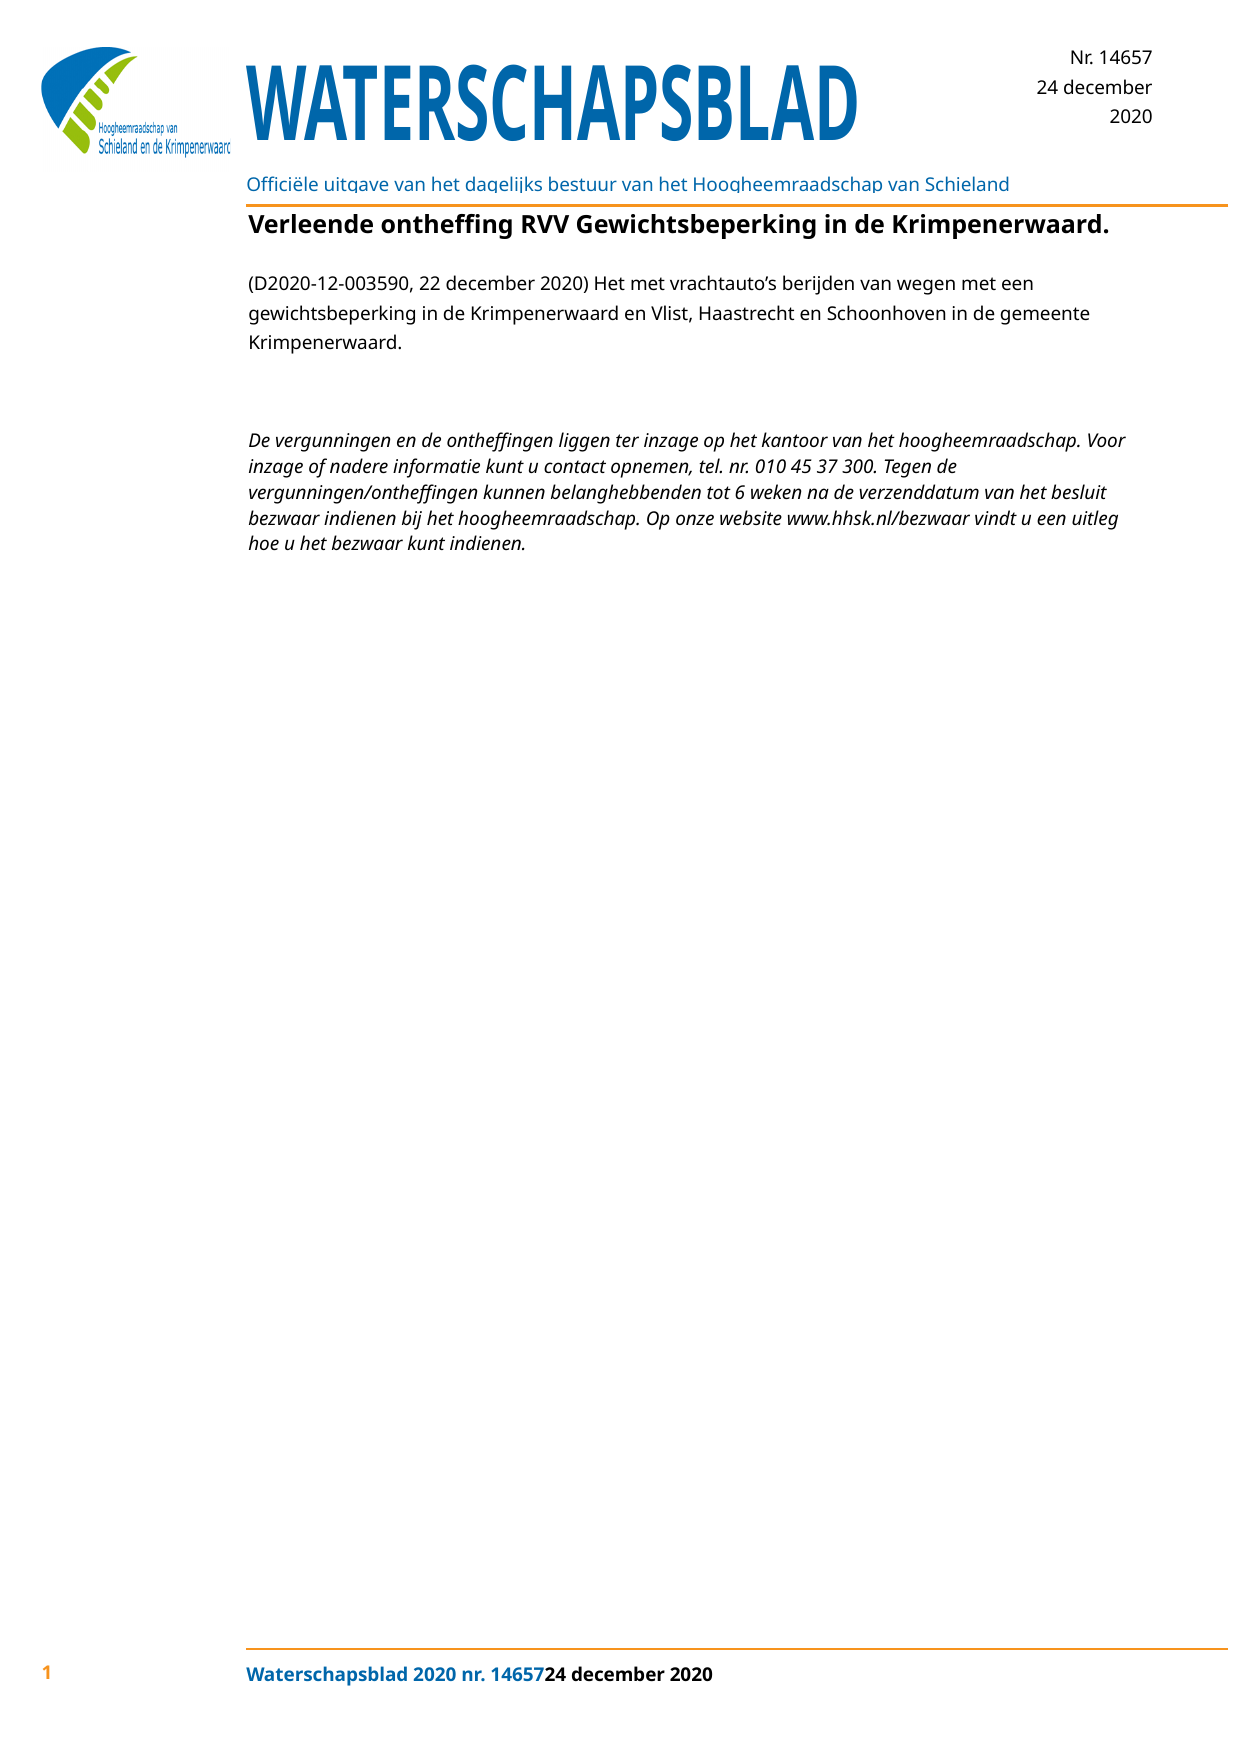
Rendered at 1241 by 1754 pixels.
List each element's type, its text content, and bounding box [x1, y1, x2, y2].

text (D2020-12-003590, 22 december 2020) Het met vrachtauto’s berijden van wegen met een gewichtsbeperking in de Krimpenerwaard en Vlist, Haastrecht en Schoonhoven in de gemeente Krimpenerwaard. [248, 270, 1152, 355]
text Verleende ontheffing RVV Gewichtsbeperking in de Krimpenerwaard. [248, 207, 1152, 241]
picture [41, 47, 231, 172]
text De vergunningen en de ontheffingen liggen ter inzage op het kantoor van het hoogheemraadschap. Voor inzage of nadere informatie kunt u contact opnemen, tel. nr. 010 45 37 300. Tegen de vergunningen/ontheffingen kunnen belanghebbenden tot 6 weken na de verzenddatum van het besluit bezwaar indienen bij het hoogheemraadschap. Op onze website www.hhsk.nl/bezwaar vindt u een uitleg hoe u het bezwaar kunt indienen. [248, 428, 1152, 556]
